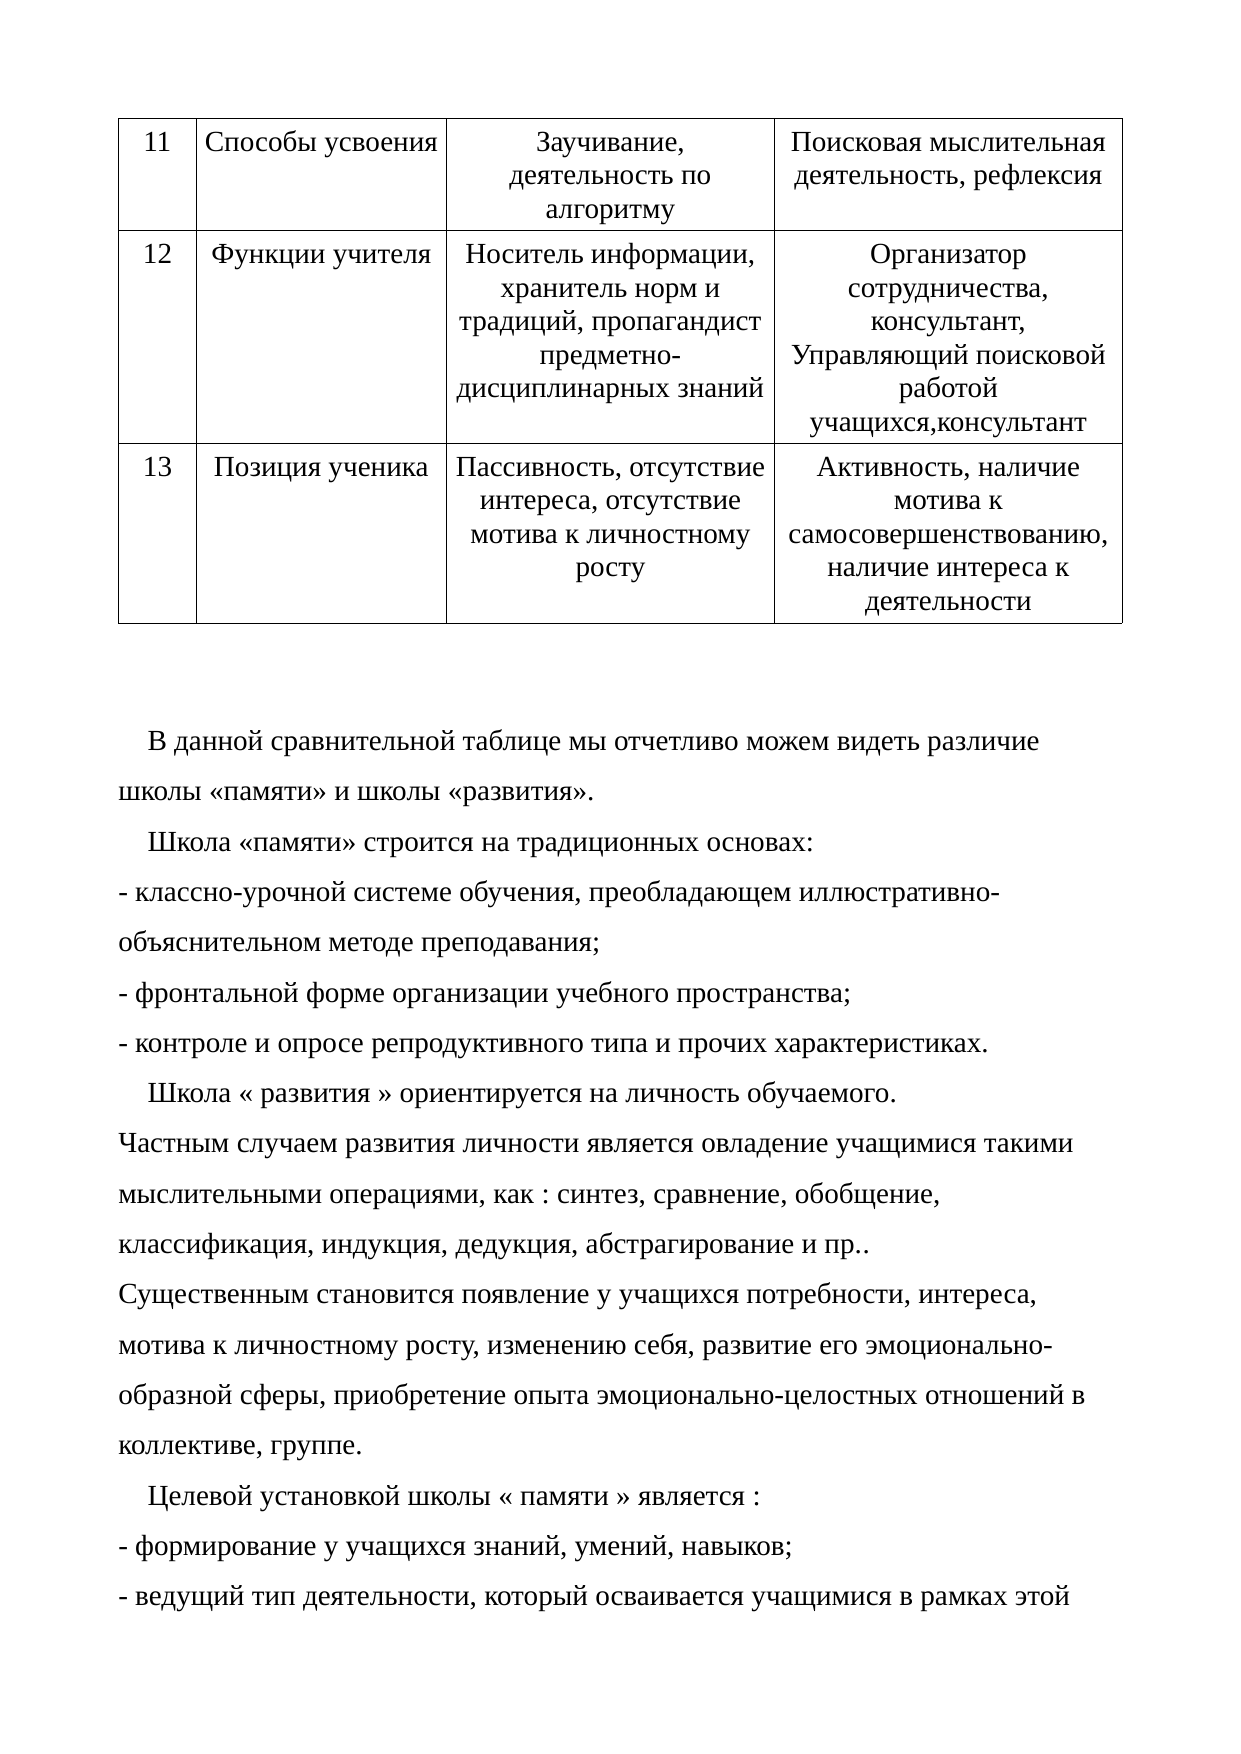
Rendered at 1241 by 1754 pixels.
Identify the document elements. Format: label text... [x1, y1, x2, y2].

text - классно-урочной системе обучения, преобладающем иллюстративно-объяснительном методе преподавания; [118, 874, 1122, 958]
text Существенным становится появление у учащихся потребности, интереса, мотива к личностному росту, изменению себя, развитие его эмоционально-образной сферы, приобретение опыта эмоционально-целостных отношений в коллективе, группе. [118, 1277, 1122, 1461]
table_cell 13 [119, 444, 196, 622]
text Целевой установкой школы « памяти » является : [118, 1478, 1122, 1511]
text Частным случаем развития личности является овладение учащимися такими мыслительными операциями, как : синтез, сравнение, обобщение, классификация, индукция, дедукция, абстрагирование и пр.. [118, 1126, 1122, 1260]
table_cell Позиция ученика [197, 444, 446, 622]
text - формирование у учащихся знаний, умений, навыков; [118, 1528, 1122, 1562]
table_cell Активность, наличие мотива к самосовершенствованию, наличие интереса к деятельности [775, 444, 1122, 622]
table_cell Носитель информации, хранитель норм и традиций, пропагандист предметно-дисциплинарныx знаний [447, 231, 774, 443]
table_cell Функции учителя [197, 231, 446, 443]
table_cell Организатор сотрудничества, консультант, Управляющий поисковой работой учащихся,консультант [775, 231, 1122, 443]
table_cell Способы усвоения [197, 119, 446, 230]
table_cell Пассивность, отсутствие интереса, отсутствие мотива к личностному росту [447, 444, 774, 622]
table_cell Заучивание, деятельность по алгоритму [447, 119, 774, 230]
text - ведущий тип деятельности, который осваивается учащимися в рамках этой [118, 1578, 1122, 1612]
table_cell 12 [119, 231, 196, 443]
text Школа «памяти» строится на традиционных основах: [118, 824, 1122, 857]
table_cell Поисковая мыслительная деятельность, рефлексия [775, 119, 1122, 230]
text - контроле и опросе репродуктивного типа и прочих характеристиках. [118, 1025, 1122, 1058]
table_cell 11 [119, 119, 196, 230]
text В данной сравнительной таблице мы отчетливо можем видеть различие школы «памяти» и школы «развития». [118, 723, 1122, 807]
text - фронтальной форме организации учебного пространства; [118, 975, 1122, 1008]
text Школа « развития » ориентируется на личность обучаемого. [118, 1075, 1122, 1109]
